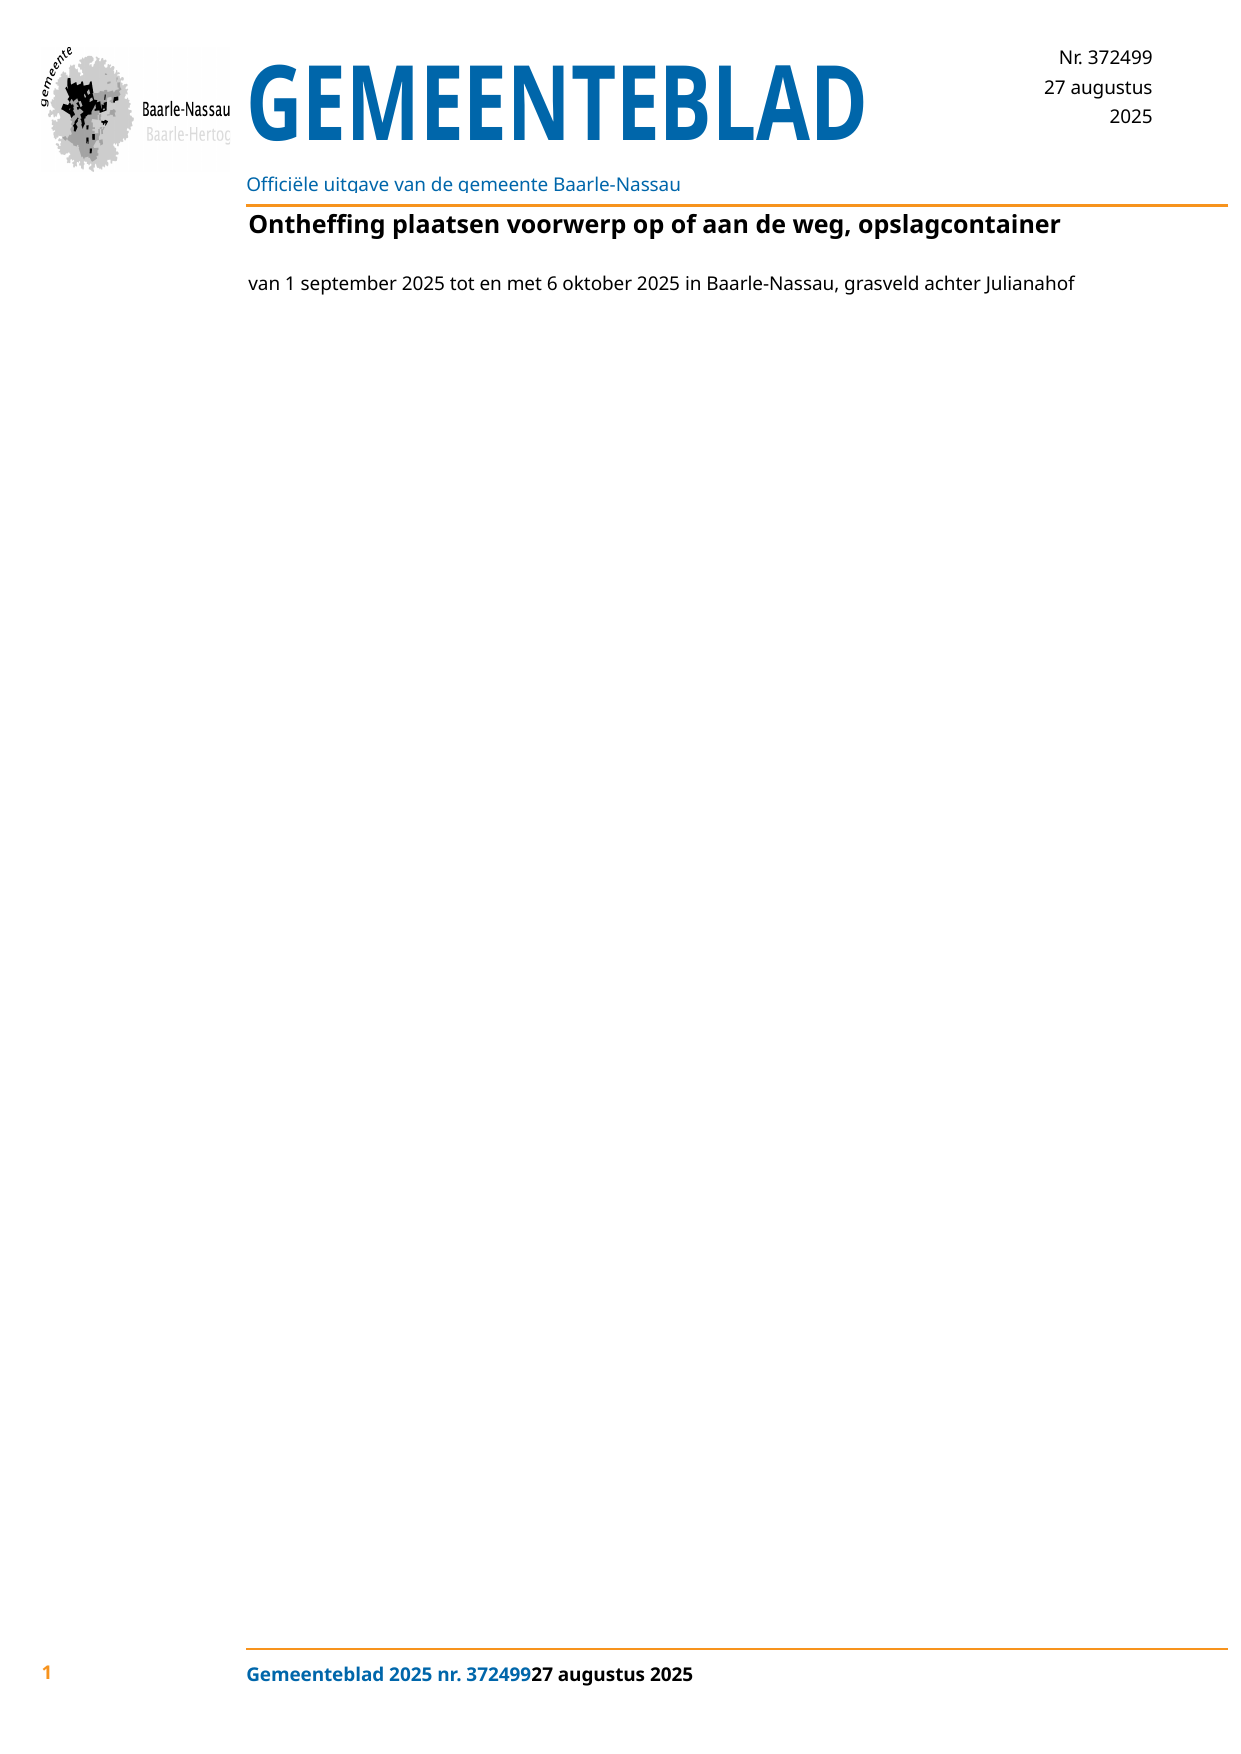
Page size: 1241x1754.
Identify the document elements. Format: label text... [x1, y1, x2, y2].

text Ontheffing plaatsen voorwerp op of aan de weg, opslagcontainer [248, 207, 1152, 241]
picture [41, 47, 231, 172]
text van 1 september 2025 tot en met 6 oktober 2025 in Baarle-Nassau, grasveld achter Julianahof [248, 270, 1152, 296]
